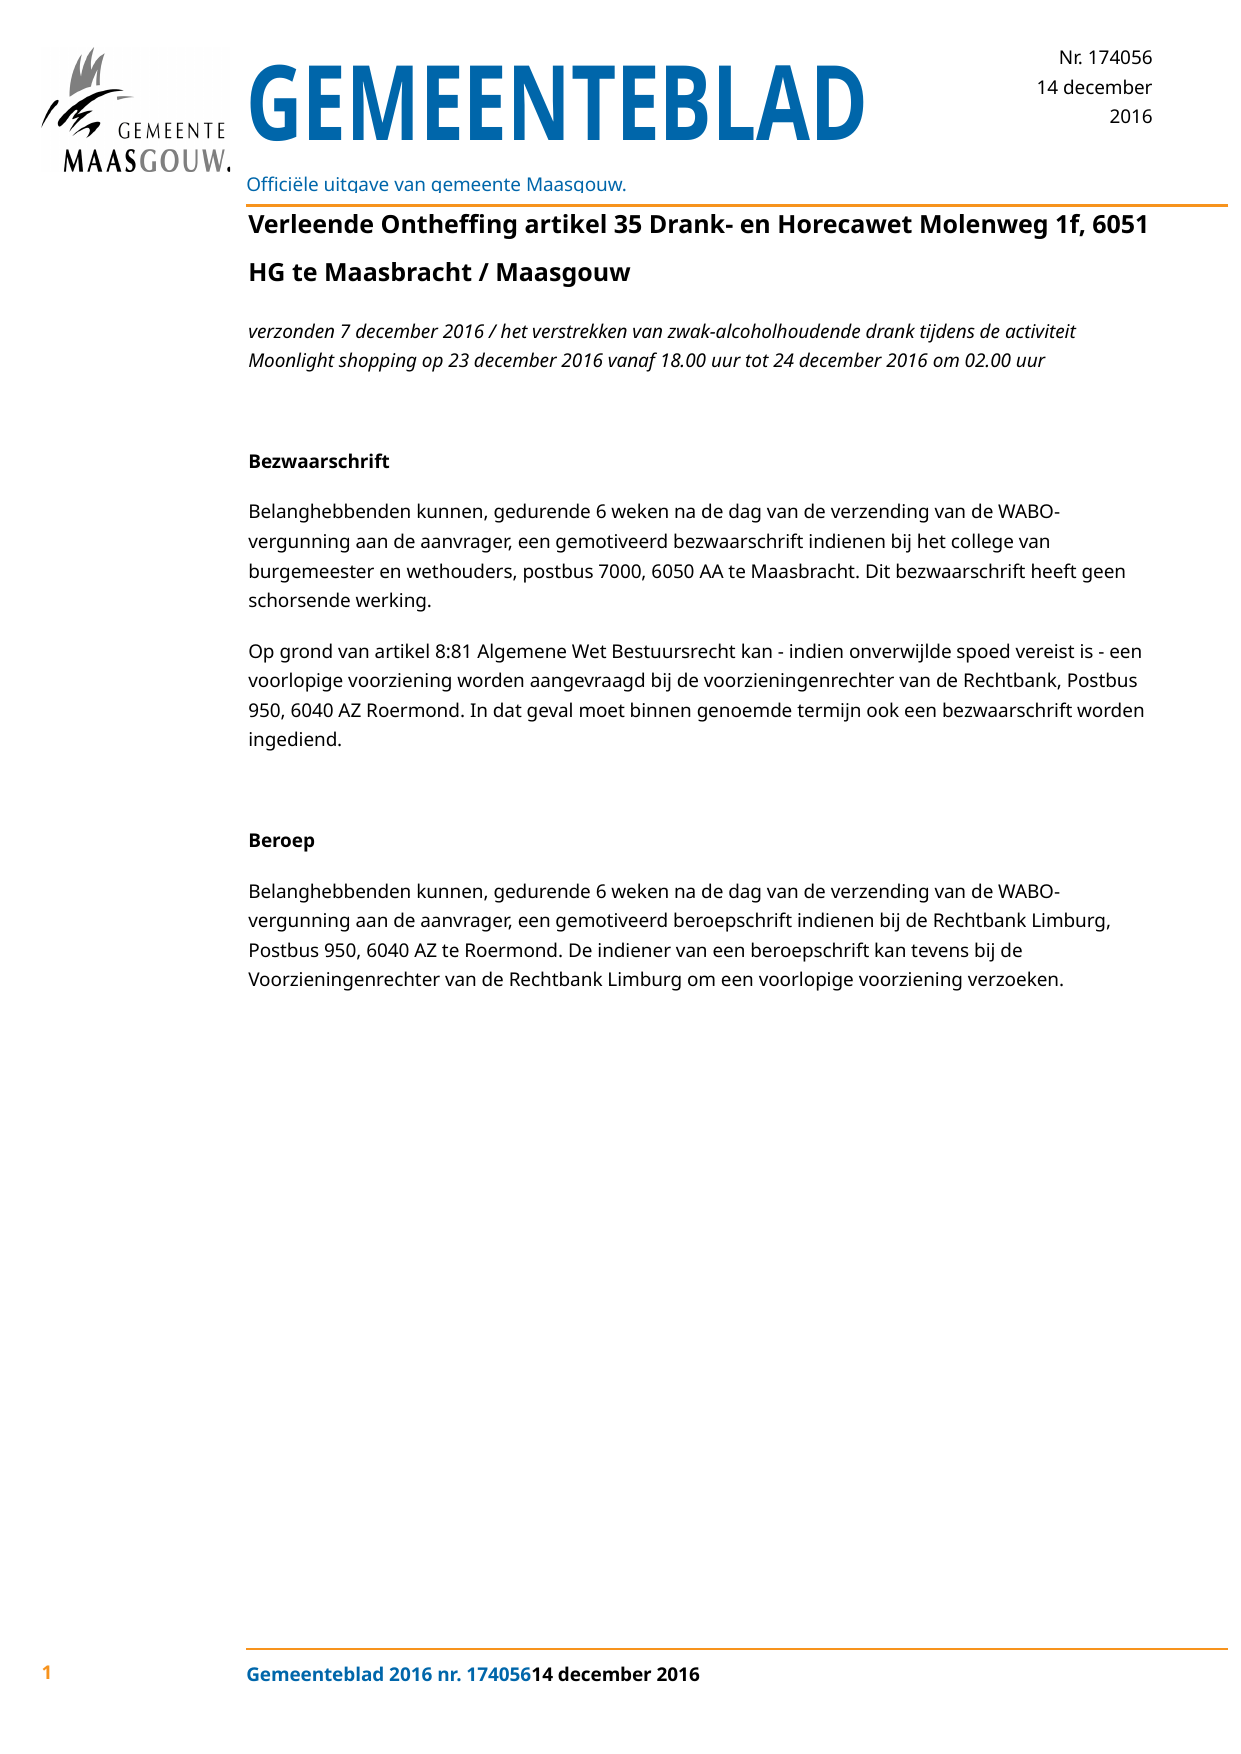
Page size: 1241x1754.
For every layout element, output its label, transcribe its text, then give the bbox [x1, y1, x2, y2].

text verzonden 7 december 2016 / het verstrekken van zwak-alcoholhoudende drank tijdens de activiteit Moonlight shopping op 23 december 2016 vanaf 18.00 uur tot 24 december 2016 om 02.00 uur [248, 318, 1152, 373]
text Op grond van artikel 8:81 Algemene Wet Bestuursrecht kan - indien onverwijlde spoed vereist is - een voorlopige voorziening worden aangevraagd bij de voorzieningenrechter van de Rechtbank, Postbus 950, 6040 AZ Roermond. In dat geval moet binnen genoemde termijn ook een bezwaarschrift worden ingediend. [248, 638, 1152, 752]
text Beroep [248, 827, 1152, 853]
text Bezwaarschrift [248, 448, 1152, 474]
text Belanghebbenden kunnen, gedurende 6 weken na de dag van de verzending van de WABO-vergunning aan de aanvrager, een gemotiveerd beroepschrift indienen bij de Rechtbank Limburg, Postbus 950, 6040 AZ te Roermond. De indiener van een beroepschrift kan tevens bij de Voorzieningenrechter van de Rechtbank Limburg om een voorlopige voorziening verzoeken. [248, 878, 1152, 992]
text Belanghebbenden kunnen, gedurende 6 weken na de dag van de verzending van de WABO-vergunning aan de aanvrager, een gemotiveerd bezwaarschrift indienen bij het college van burgemeester en wethouders, postbus 7000, 6050 AA te Maasbracht. Dit bezwaarschrift heeft geen schorsende werking. [248, 499, 1152, 613]
picture [41, 47, 231, 172]
text Verleende Ontheffing artikel 35 Drank- en Horecawet Molenweg 1f, 6051 HG te Maasbracht / Maasgouw [248, 207, 1152, 288]
